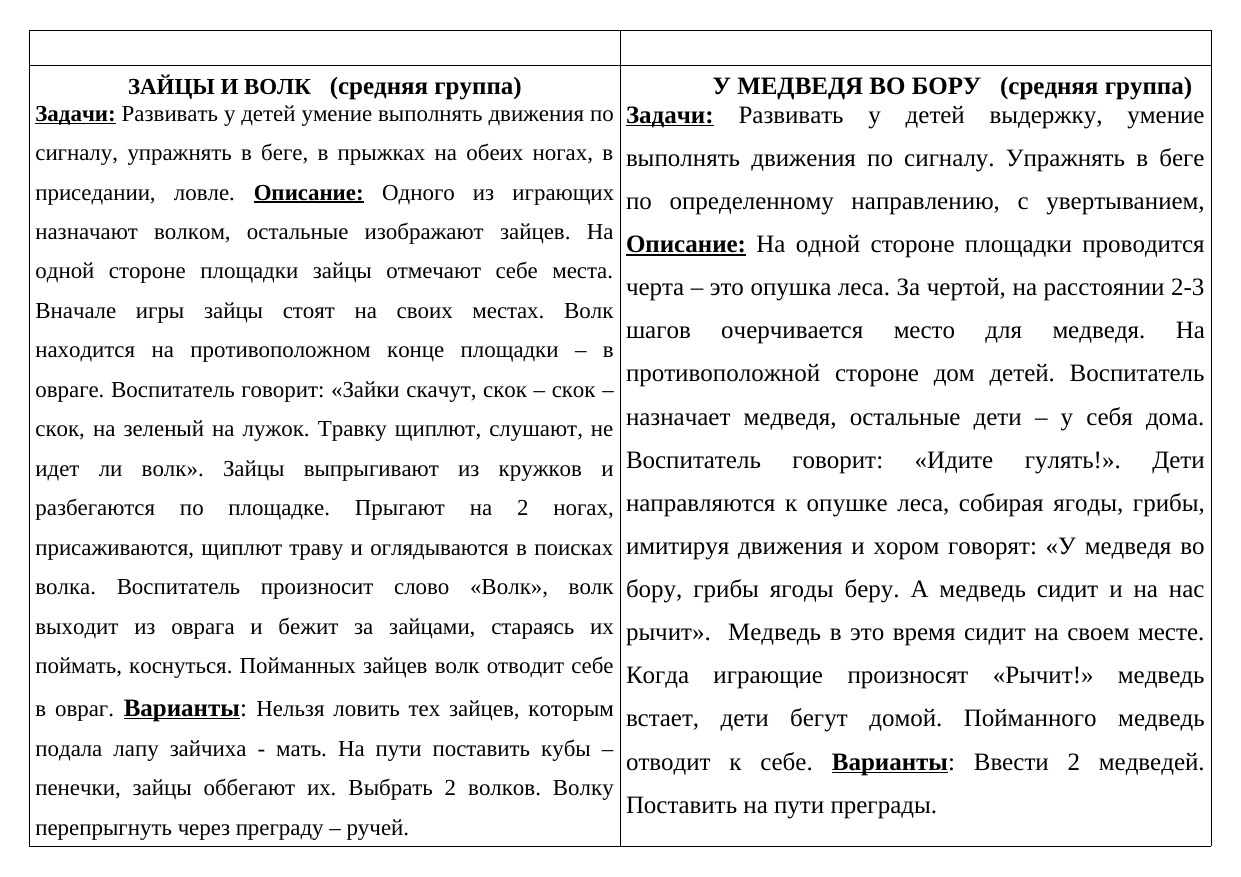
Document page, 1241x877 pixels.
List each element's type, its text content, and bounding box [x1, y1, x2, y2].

table_cell [621, 31, 1211, 65]
table_cell У МЕДВЕДЯ ВО БОРУ (средняя группа) Задачи: Развивать у детей выдержку, умение выполнять движения по сигналу. Упражнять в беге по определенному направлению, с увертыванием, Описание: На одной стороне площадки проводится черта – это опушка леса. За чертой, на расстоянии 2-3 шагов очерчивается место для медведя. На противоположной стороне дом детей. Воспитатель назначает медведя, остальные дети – у себя дома. Воспитатель говорит: «Идите гулять!». Дети направляются к опушке леса, собирая ягоды, грибы, имитируя движения и хором говорят: «У медведя во бору, грибы ягоды беру. А медведь сидит и на нас рычит». Медведь в это время сидит на своем месте. Когда играющие произносят «Рычит!» медведь встает, дети бегут домой. Пойманного медведь отводит к себе. Варианты: Ввести 2 медведей. Поставить на пути преграды. [621, 66, 1211, 846]
table_cell [30, 31, 620, 65]
table_cell ЗАЙЦЫ И ВОЛК (средняя группа) Задачи: Развивать у детей умение выполнять движения по сигналу, упражнять в беге, в прыжках на обеих ногах, в приседании, ловле. Описание: Одного из играющих назначают волком, остальные изображают зайцев. На одной стороне площадки зайцы отмечают себе места. Вначале игры зайцы стоят на своих местах. Волк находится на противоположном конце площадки – в овраге. Воспитатель говорит: «Зайки скачут, скок – скок – скок, на зеленый на лужок. Травку щиплют, слушают, не идет ли волк». Зайцы выпрыгивают из кружков и разбегаются по площадке. Прыгают на 2 ногах, присаживаются, щиплют траву и оглядываются в поисках волка. Воспитатель произносит слово «Волк», волк выходит из оврага и бежит за зайцами, стараясь их поймать, коснуться. Пойманных зайцев волк отводит себе в овраг. Варианты: Нельзя ловить тех зайцев, которым подала лапу зайчиха - мать. На пути поставить кубы – пенечки, зайцы оббегают их. Выбрать 2 волков. Волку перепрыгнуть через преграду – ручей. [30, 66, 620, 846]
